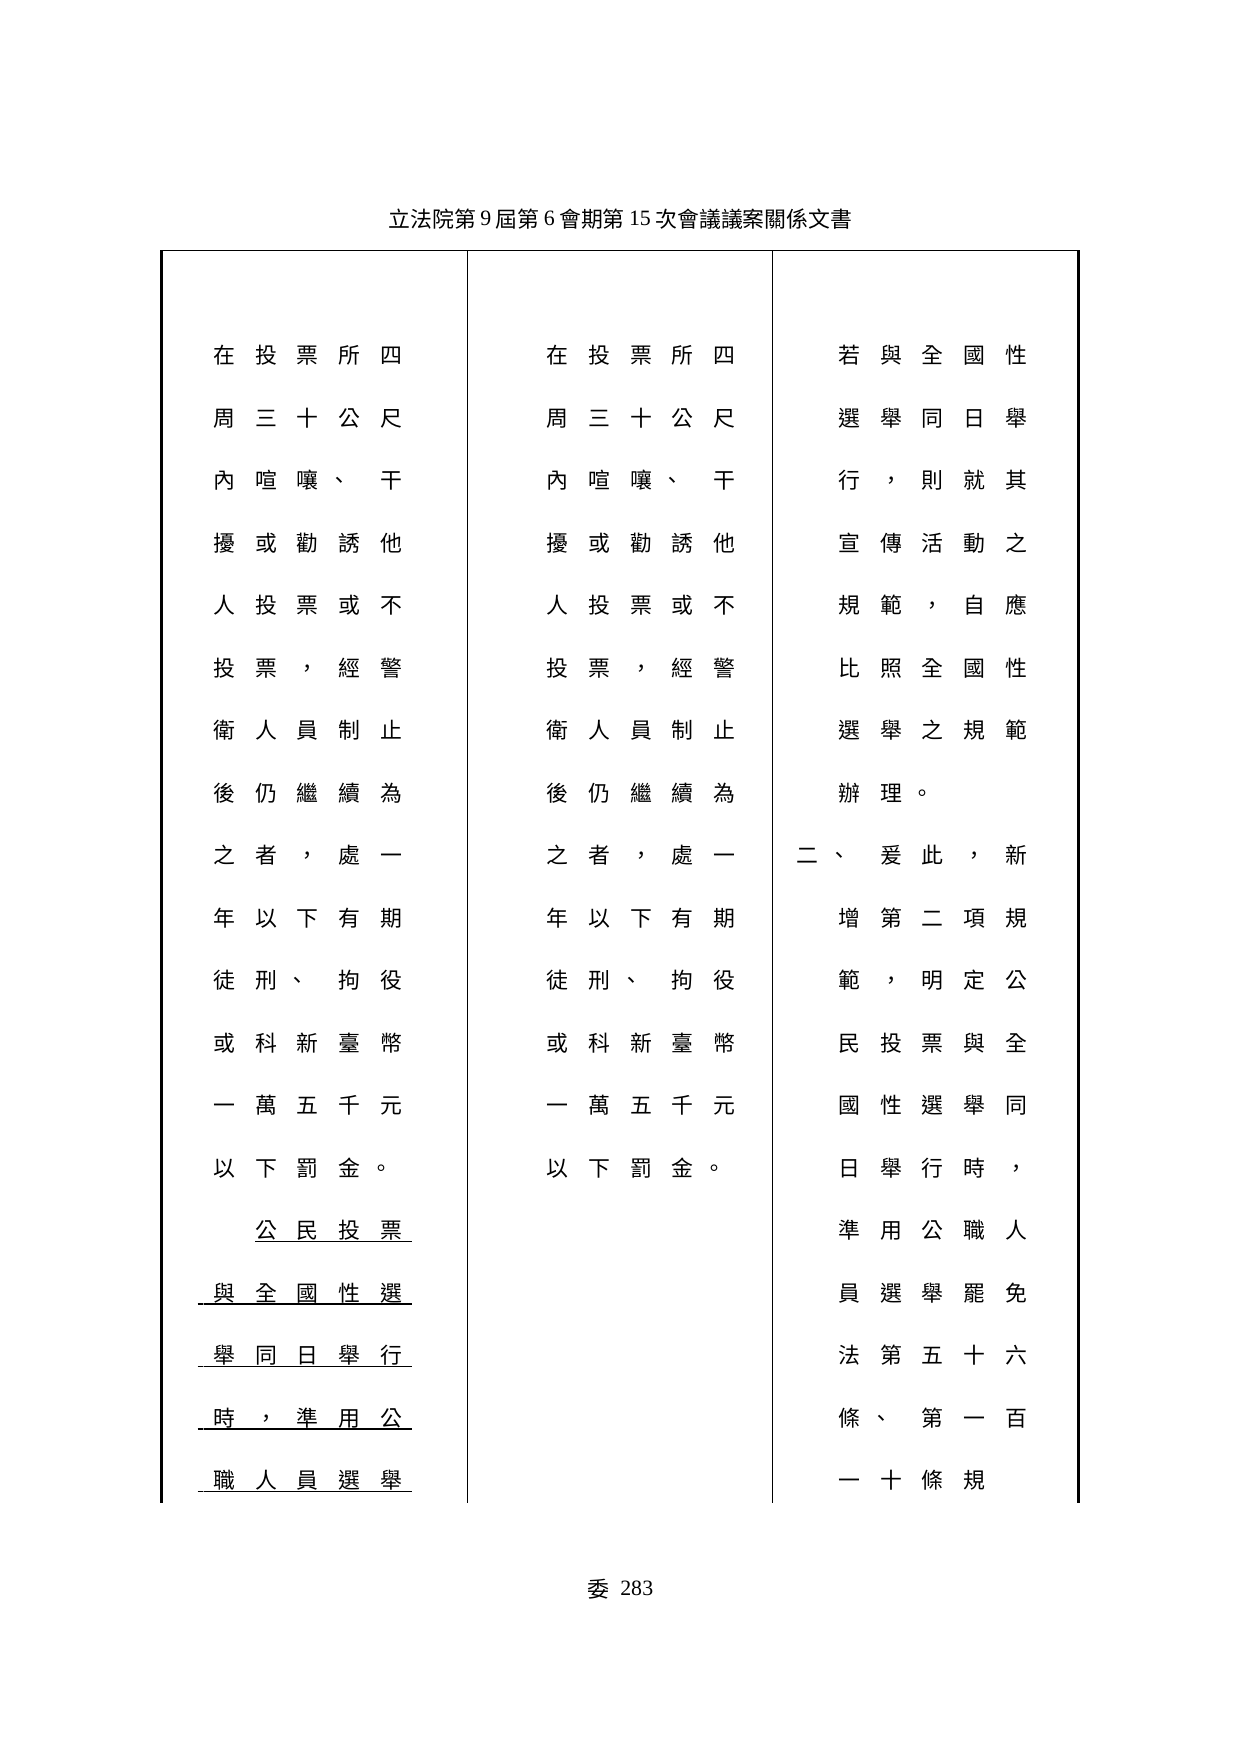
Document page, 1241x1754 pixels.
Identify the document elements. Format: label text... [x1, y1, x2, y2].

table_cell 在投票所四周三十公尺內喧嚷、干擾或勸誘他人投票或不投票，經警衛人員制止後仍繼續為之者，處一年以下有期徒刑、拘役或科新臺幣一萬五千元以下罰金。 [468, 251, 772, 1503]
table_cell 若與全國性選舉同日舉行，則就其宣傳活動之規範，自應比照全國性選舉之規範辦理。 二、爰此，新增第二項規範，明定公民投票與全國性選舉同日舉行時，準用公職人員選舉罷免法第五十六條、第一百一十條規 [773, 251, 1077, 1503]
table_cell 在投票所四周三十公尺內喧嚷、干擾或勸誘他人投票或不投票，經警衛人員制止後仍繼續為之者，處一年以下有期徒刑、拘役或科新臺幣一萬五千元以下罰金。 公民投票與全國性選舉同日舉行時，準用公職人員選舉 [163, 251, 467, 1503]
